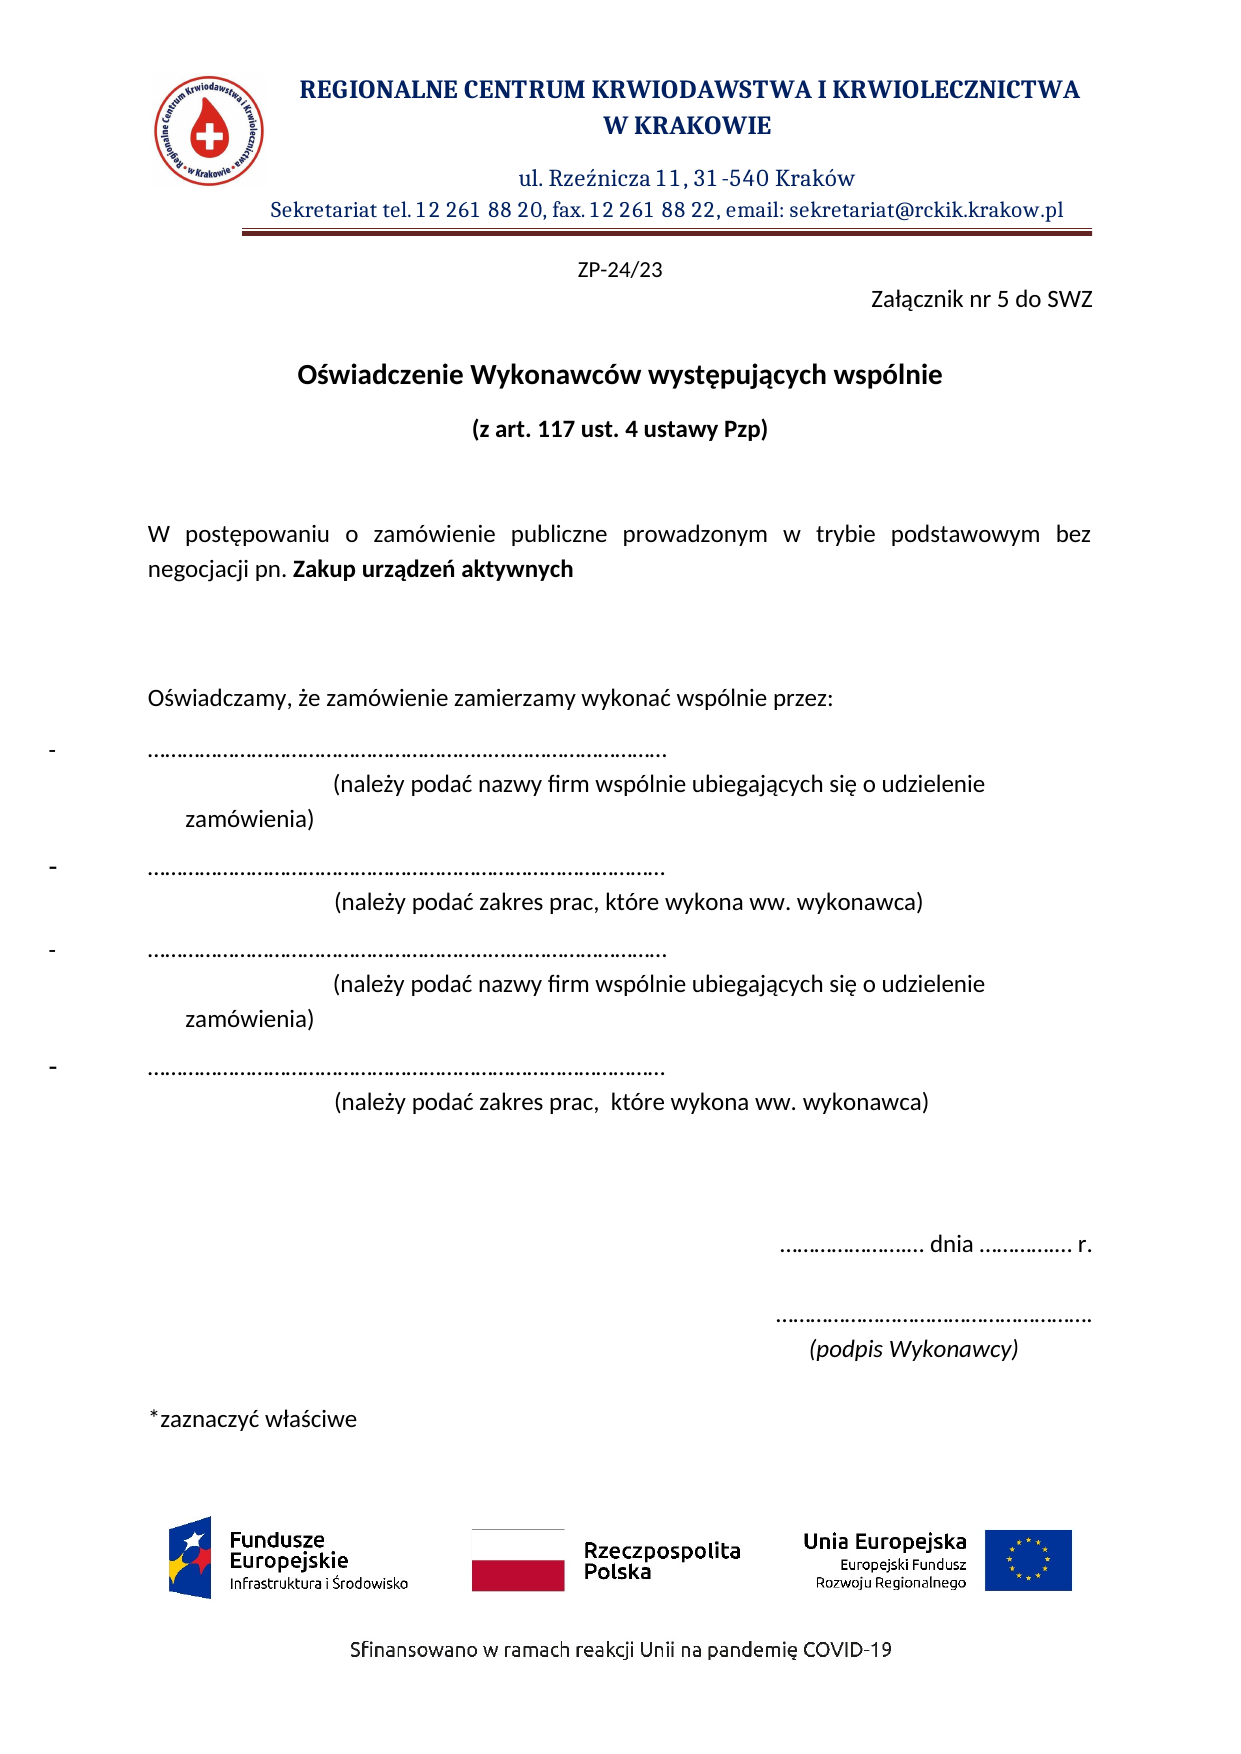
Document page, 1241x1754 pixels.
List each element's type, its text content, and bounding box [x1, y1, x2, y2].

text (podpis Wykonawcy) [664, 1333, 1093, 1364]
text (należy podać nazwy firm wspólnie ubiegających się o udzielenie zamówienia) [86, 768, 1093, 834]
text Oświadczamy, że zamówienie zamierzamy wykonać wspólnie przez: [148, 682, 1093, 712]
text *zaznaczyć właściwe [148, 1403, 1093, 1434]
text (z art. 117 ust. 4 ustawy Pzp) [148, 413, 1093, 444]
text ………………………………………………. [148, 1298, 1093, 1329]
list ……………………………………………………………………………… [49, 1051, 1093, 1082]
text Załącznik nr 5 do SWZ [148, 283, 1093, 314]
text (należy podać zakres prac, które wykona ww. wykonawca) [161, 1086, 1093, 1117]
list …………………………………………………..….……………………… [49, 733, 1093, 764]
text ………………….… dnia ………….… r. [148, 1228, 1093, 1259]
text Oświadczenie Wykonawców występujących wspólnie [148, 356, 1093, 392]
text W postępowaniu o zamówienie publiczne prowadzonym w trybie podstawowym bez negocjacji pn. Zakup urządzeń aktywnych [148, 518, 1093, 584]
list …………………………………………………..….……………………… [49, 933, 1093, 964]
text (należy podać nazwy firm wspólnie ubiegających się o udzielenie zamówienia) [86, 968, 1093, 1034]
text (należy podać zakres prac, które wykona ww. wykonawca) [161, 886, 1093, 917]
list ……………………………………………………………………………… [49, 851, 1093, 882]
